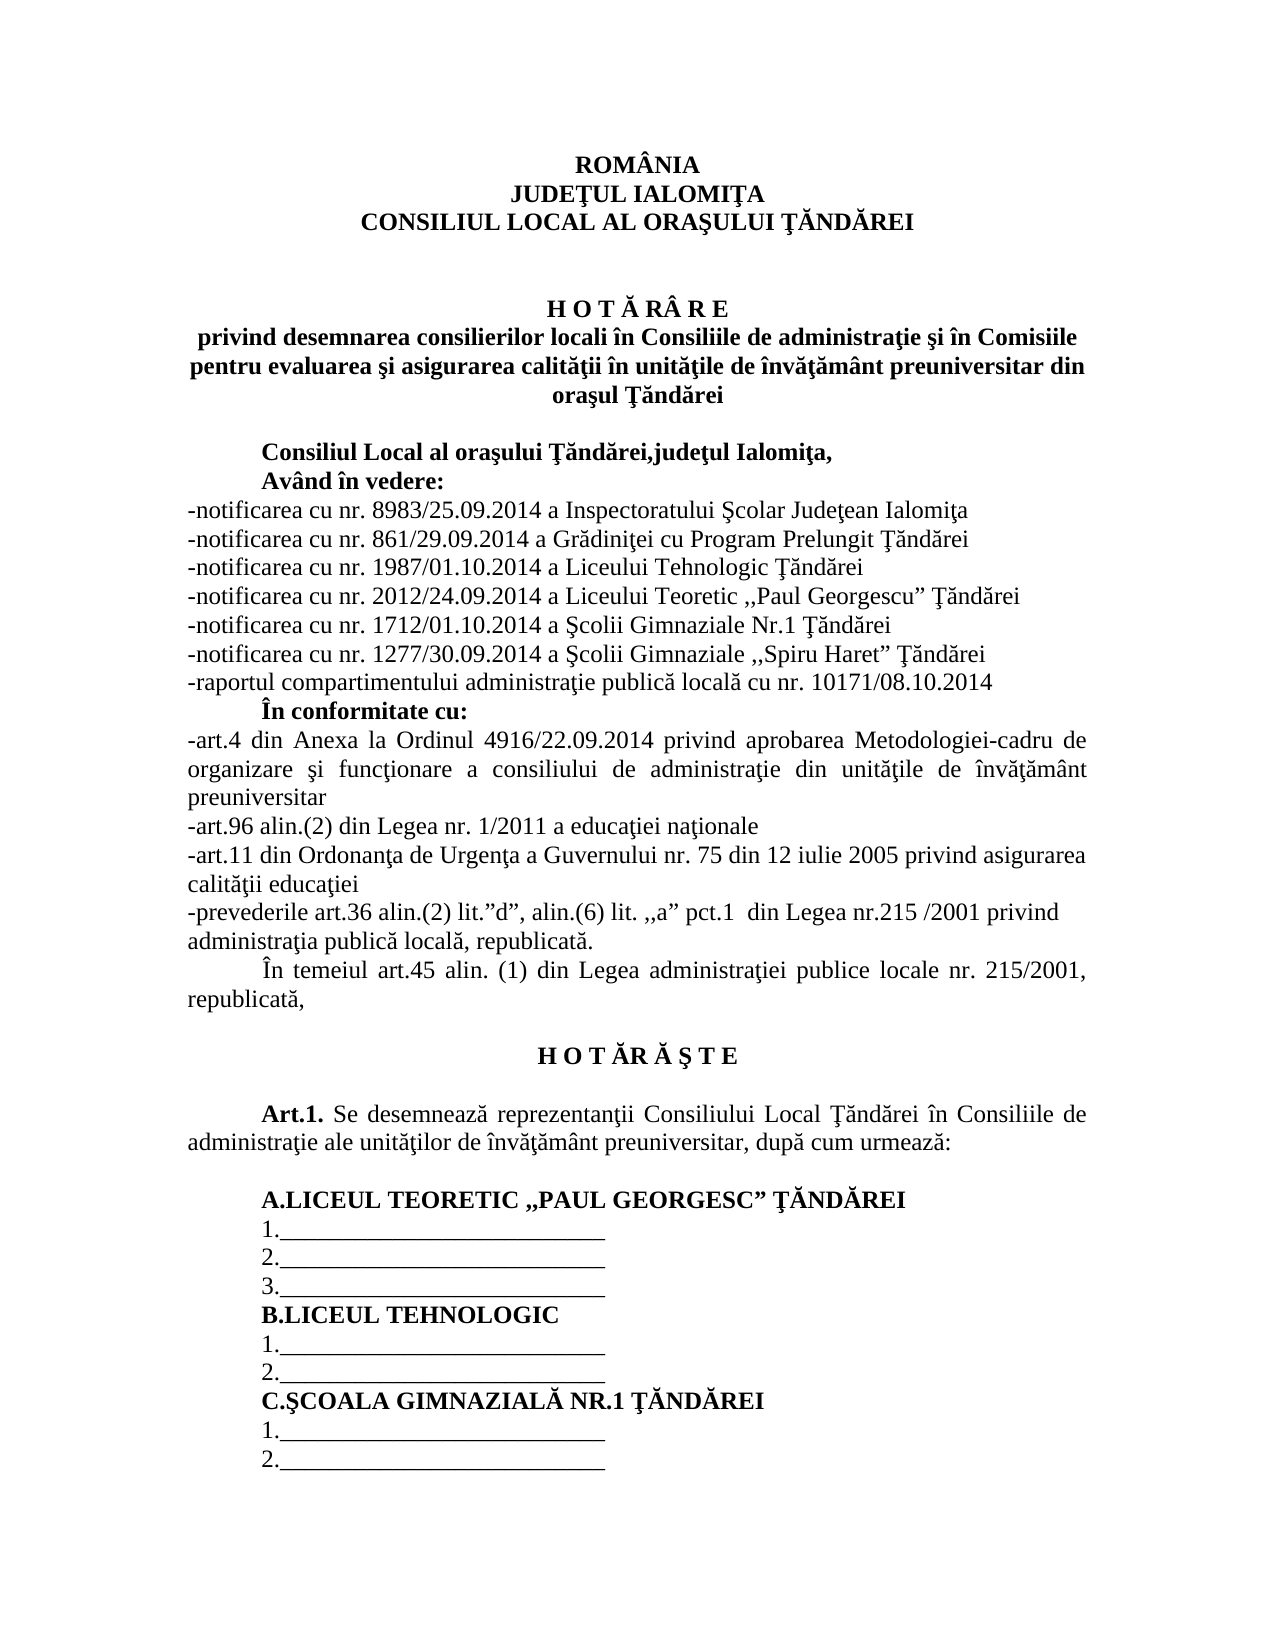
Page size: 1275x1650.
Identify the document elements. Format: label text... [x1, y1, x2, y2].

text -art.96 alin.(2) din Legea nr. 1/2011 a educaţiei naţionale [187, 811, 1087, 840]
text -notificarea cu nr. 1712/01.10.2014 a Şcolii Gimnaziale Nr.1 Ţăndărei [187, 610, 1087, 639]
text 2.__________________________ [187, 1357, 1087, 1386]
text C.ŞCOALA GIMNAZIALĂ NR.1 ŢĂNDĂREI [187, 1386, 1087, 1415]
text -prevederile art.36 alin.(2) lit.”d”, alin.(6) lit. ,,a” pct.1 din Legea nr.215 /2001 privind administraţia publică locală, republicată. [187, 897, 1087, 955]
subtitle H O T Ă RÂ R E [187, 294, 1087, 322]
subtitle CONSILIUL LOCAL AL ORAŞULUI ŢĂNDĂREI [187, 207, 1087, 236]
text -raportul compartimentului administraţie publică locală cu nr. 10171/08.10.2014 [187, 667, 1087, 696]
text -art.11 din Ordonanţa de Urgenţa a Guvernului nr. 75 din 12 iulie 2005 privind asigurarea calităţii educaţiei [187, 840, 1087, 897]
text 2.__________________________ [187, 1444, 1087, 1472]
text Consiliul Local al oraşului Ţăndărei,judeţul Ialomiţa, [187, 437, 1087, 466]
text În conformitate cu: [187, 696, 1087, 725]
text 1.__________________________ [187, 1329, 1087, 1357]
text În temeiul art.45 alin. (1) din Legea administraţiei publice locale nr. 215/2001, republicată, [187, 955, 1087, 1012]
text 2.__________________________ [187, 1242, 1087, 1271]
text privind desemnarea consilierilor locali în Consiliile de administraţie şi în Comisiile pentru evaluarea şi asigurarea calităţii în unităţile de învăţământ preuniversitar din oraşul Ţăndărei [187, 322, 1087, 409]
text ROMÂNIA [187, 150, 1087, 179]
text -notificarea cu nr. 861/29.09.2014 a Grădiniţei cu Program Prelungit Ţăndărei [187, 524, 1087, 552]
text 1.__________________________ [187, 1415, 1087, 1444]
text -notificarea cu nr. 8983/25.09.2014 a Inspectoratului Şcolar Judeţean Ialomiţa [187, 495, 1087, 524]
text B.LICEUL TEHNOLOGIC [187, 1300, 1087, 1329]
text -notificarea cu nr. 1987/01.10.2014 a Liceului Tehnologic Ţăndărei [187, 552, 1087, 581]
text -notificarea cu nr. 1277/30.09.2014 a Şcolii Gimnaziale ,,Spiru Haret” Ţăndărei [187, 639, 1087, 667]
text A.LICEUL TEORETIC ,,PAUL GEORGESC” ŢĂNDĂREI [187, 1185, 1087, 1214]
text H O T ĂR Ă Ş T E [187, 1041, 1087, 1070]
text -art.4 din Anexa la Ordinul 4916/22.09.2014 privind aprobarea Metodologiei-cadru de organizare şi funcţionare a consiliului de administraţie din unităţile de învăţământ preuniversitar [187, 725, 1087, 811]
text JUDEŢUL IALOMIŢA [187, 179, 1087, 207]
text -notificarea cu nr. 2012/24.09.2014 a Liceului Teoretic ,,Paul Georgescu” Ţăndărei [187, 581, 1087, 610]
text Art.1. Se desemnează reprezentanţii Consiliului Local Ţăndărei în Consiliile de administraţie ale unităţilor de învăţământ preuniversitar, după cum urmează: [187, 1099, 1087, 1156]
text 1.__________________________ [187, 1214, 1087, 1242]
text Având în vedere: [187, 466, 1087, 495]
text 3.__________________________ [187, 1271, 1087, 1300]
